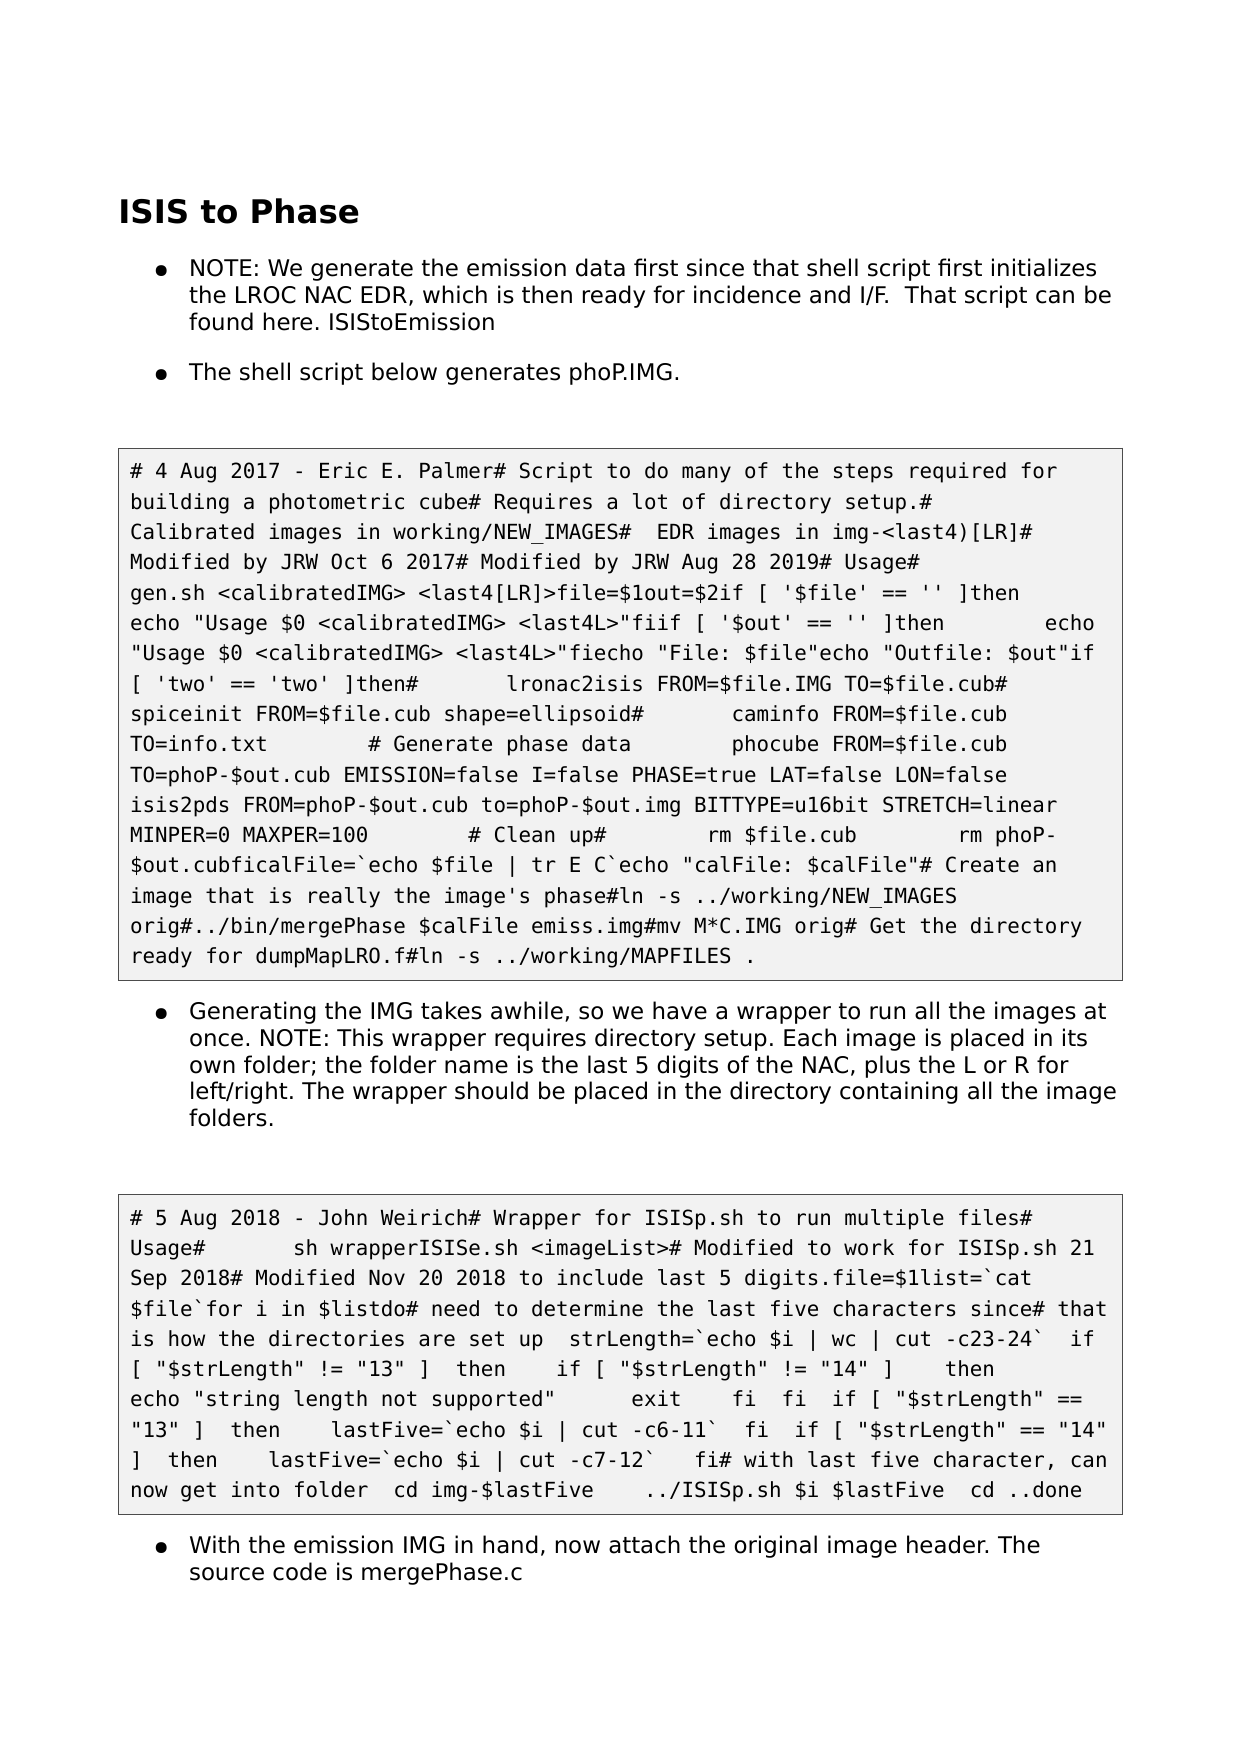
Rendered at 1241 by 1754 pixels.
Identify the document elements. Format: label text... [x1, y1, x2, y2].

list NOTE: We generate the emission data first since that shell script first initializes the LROC NAC EDR, which is then ready for incidence and I/F. That script can be found here. ISIStoEmission [153, 255, 1122, 335]
text # 5 Aug 2018 - John Weirich# Wrapper for ISISp.sh to run multiple files# Usage# sh wrapperISISe.sh <imageList># Modified to work for ISISp.sh 21 Sep 2018# Modified Nov 20 2018 to include last 5 digits.file=$1list=`cat $file`for i in $listdo# need to determine the last five characters since# that is how the directories are set up strLength=`echo $i | wc | cut -c23-24` if [ "$strLength" != "13" ] then if [ "$strLength" != "14" ] then echo "string length not supported" exit fi fi if [ "$strLength" == "13" ] then lastFive=`echo $i | cut -c6-11` fi if [ "$strLength" == "14" ] then lastFive=`echo $i | cut -c7-12` fi# with last five character, can now get into folder cd img-$lastFive ../ISISp.sh $i $lastFive cd ..done [119, 1195, 1122, 1514]
list Generating the IMG takes awhile, so we have a wrapper to run all the images at once. NOTE: This wrapper requires directory setup. Each image is placed in its own folder; the folder name is the last 5 digits of the NAC, plus the L or R for left/right. The wrapper should be placed in the directory containing all the image folders. [153, 998, 1122, 1132]
list The shell script below generates phoP.IMG. [153, 359, 1122, 386]
text # 4 Aug 2017 - Eric E. Palmer# Script to do many of the steps required for building a photometric cube# Requires a lot of directory setup.# Calibrated images in working/NEW_IMAGES# EDR images in img-<last4)[LR]# Modified by JRW Oct 6 2017# Modified by JRW Aug 28 2019# Usage# gen.sh <calibratedIMG> <last4[LR]>file=$1out=$2if [ '$file' == '' ]then echo "Usage $0 <calibratedIMG> <last4L>"fiif [ '$out' == '' ]then echo "Usage $0 <calibratedIMG> <last4L>"fiecho "File: $file"echo "Outfile: $out"if [ 'two' == 'two' ]then# lronac2isis FROM=$file.IMG TO=$file.cub# spiceinit FROM=$file.cub shape=ellipsoid# caminfo FROM=$file.cub TO=info.txt # Generate phase data phocube FROM=$file.cub TO=phoP-$out.cub EMISSION=false I=false PHASE=true LAT=false LON=false isis2pds FROM=phoP-$out.cub to=phoP-$out.img BITTYPE=u16bit STRETCH=linear MINPER=0 MAXPER=100 # Clean up# rm $file.cub rm phoP-$out.cubficalFile=`echo $file | tr E C`echo "calFile: $calFile"# Create an image that is really the image's phase#ln -s ../working/NEW_IMAGES orig#../bin/mergePhase $calFile emiss.img#mv M*C.IMG orig# Get the directory ready for dumpMapLRO.f#ln -s ../working/MAPFILES . [119, 449, 1122, 980]
list With the emission IMG in hand, now attach the original image header. The source code is mergePhase.c [153, 1532, 1122, 1586]
subtitle ISIS to Phase [118, 193, 1122, 231]
